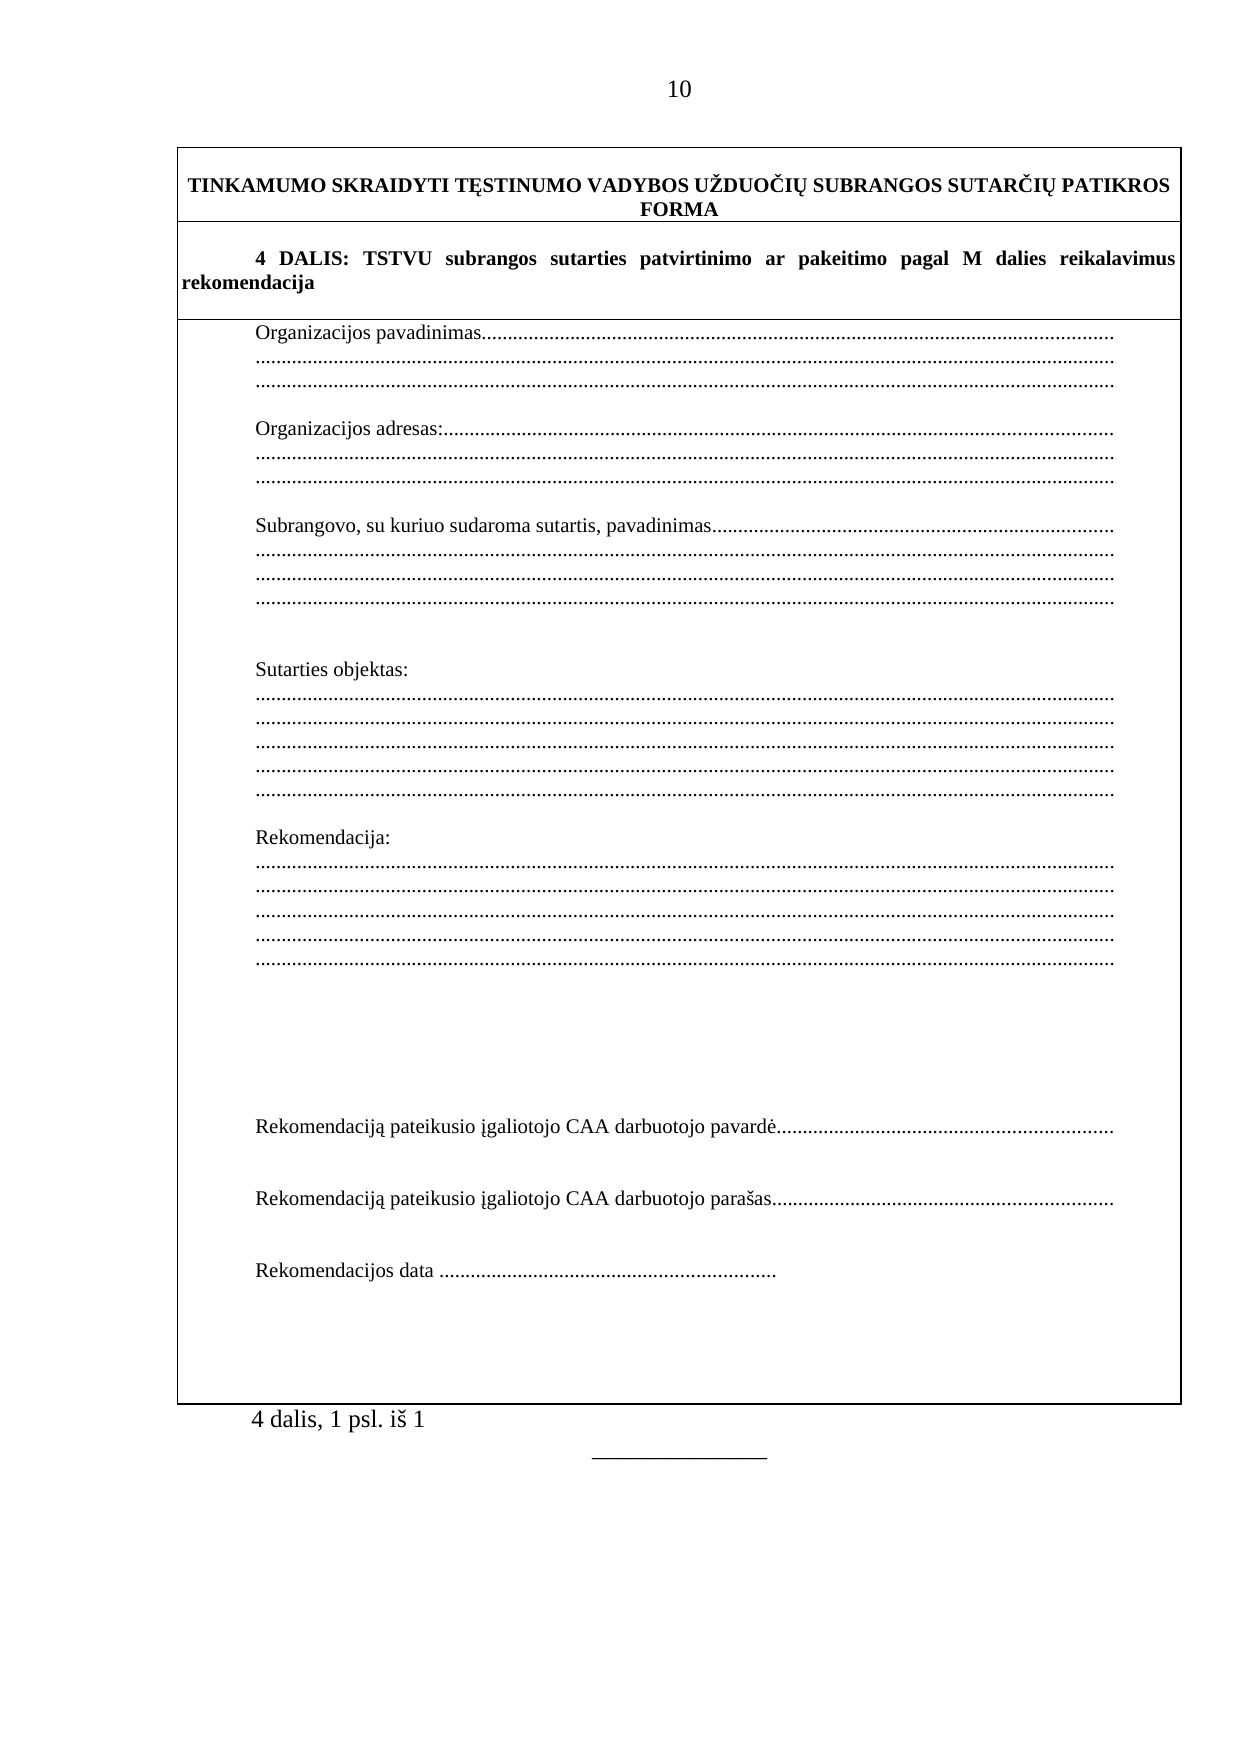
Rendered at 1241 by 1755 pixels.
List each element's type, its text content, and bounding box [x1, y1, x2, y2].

text ______________ [177, 1433, 1181, 1462]
text 4 dalis, 1 psl. iš 1 [177, 1405, 1181, 1433]
